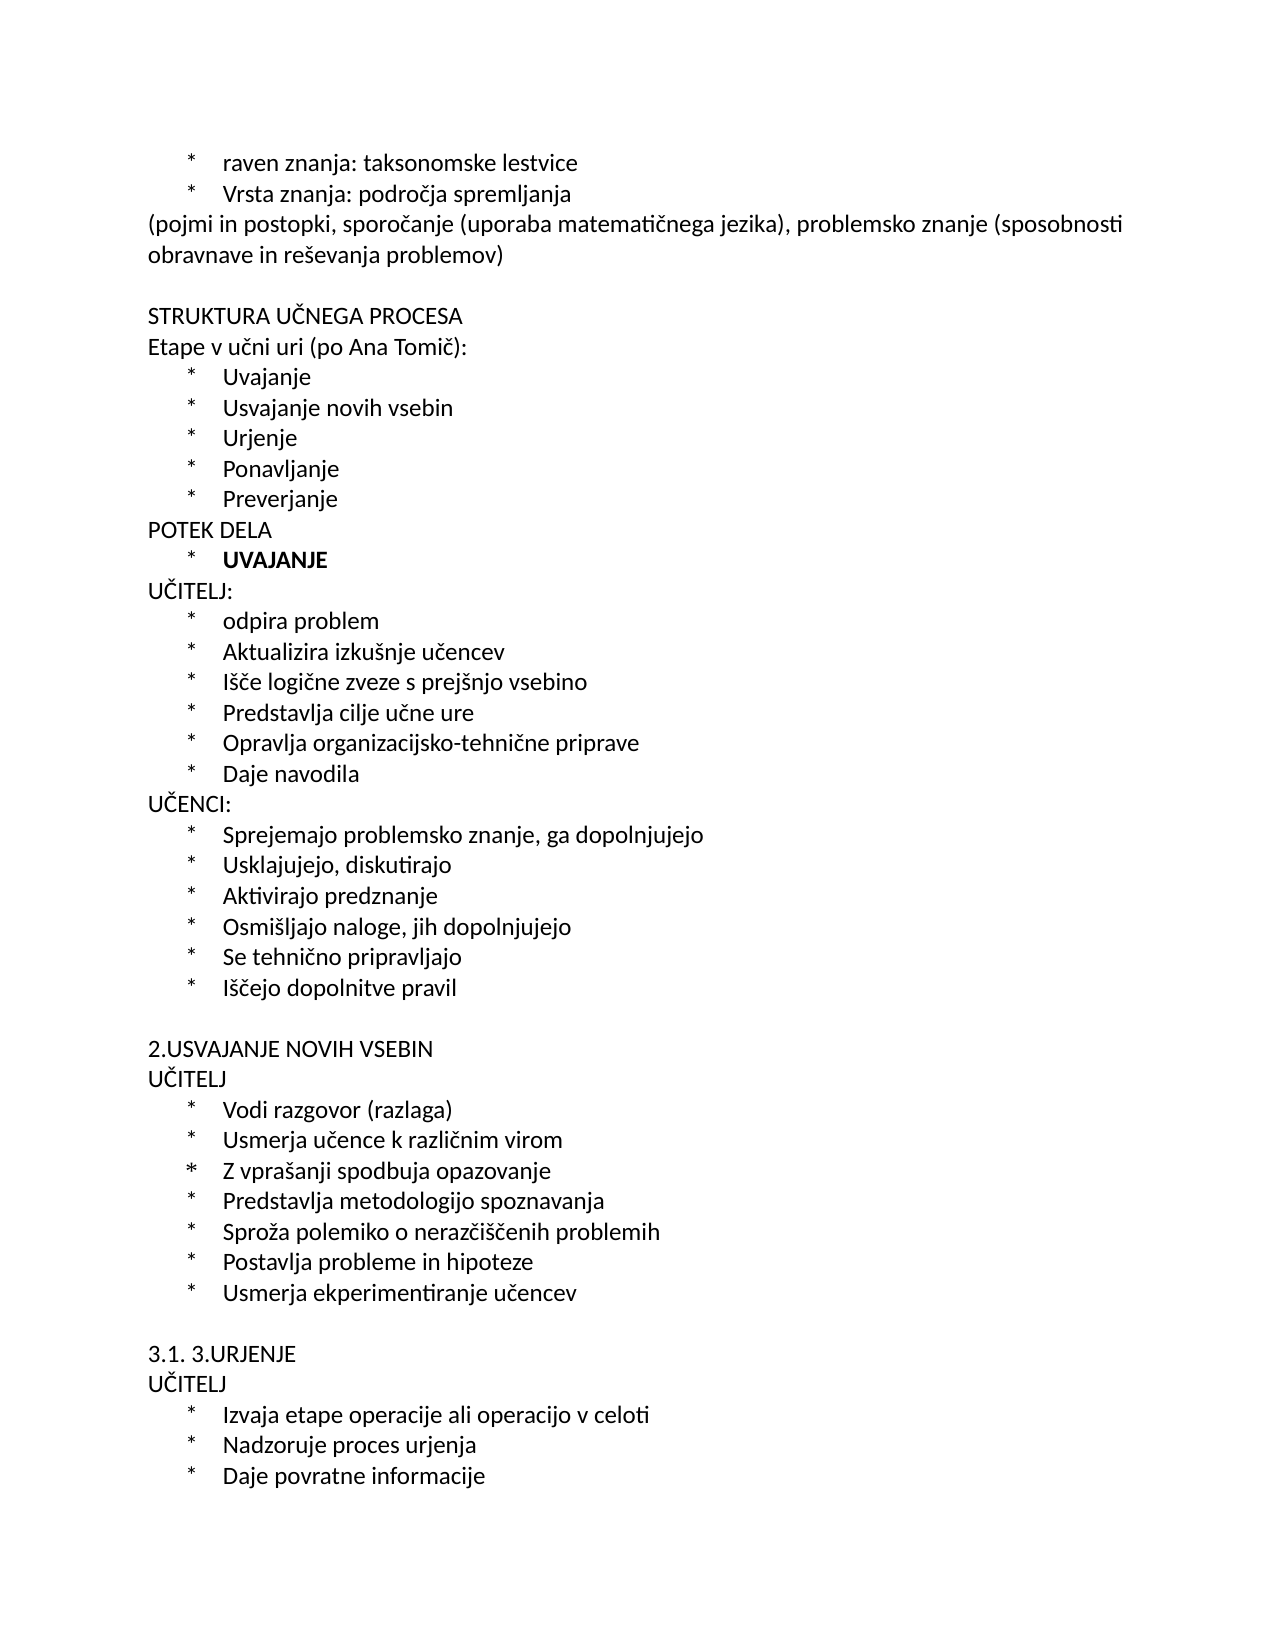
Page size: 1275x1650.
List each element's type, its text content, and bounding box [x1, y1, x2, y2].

text 2.USVAJANJE NOVIH VSEBIN [148, 1033, 1127, 1063]
list Usklajujejo, diskutirajo [185, 849, 1127, 880]
list Opravlja organizacijsko-tehnične priprave [185, 727, 1127, 758]
list UVAJANJE [185, 544, 1127, 575]
text POTEK DELA [148, 514, 1127, 544]
list Postavlja probleme in hipoteze [185, 1246, 1127, 1277]
text Etape v učni uri (po Ana Tomič): [148, 331, 1127, 361]
list Aktivirajo predznanje [185, 880, 1127, 911]
list Usvajanje novih vsebin [185, 392, 1127, 422]
list Daje navodila [185, 758, 1127, 788]
list Urjenje [185, 422, 1127, 453]
text UČITELJ: [148, 575, 1127, 605]
list Iščejo dopolnitve pravil [185, 972, 1127, 1002]
list raven znanja: taksonomske lestvice [185, 148, 1127, 178]
text UČITELJ [148, 1063, 1127, 1094]
text (pojmi in postopki, sporočanje (uporaba matematičnega jezika), problemsko znanje (sposobnosti obravnave in reševanja problemov) [148, 209, 1127, 270]
list Predstavlja metodologijo spoznavanja [185, 1185, 1127, 1216]
list Aktualizira izkušnje učencev [185, 636, 1127, 666]
list Nadzoruje proces urjenja [185, 1429, 1127, 1460]
text UČENCI: [148, 788, 1127, 819]
list Preverjanje [185, 483, 1127, 514]
list Sproža polemiko o nerazčiščenih problemih [185, 1216, 1127, 1246]
text UČITELJ [148, 1368, 1127, 1399]
list Z vprašanji spodbuja opazovanje [185, 1155, 1127, 1185]
text 3.1. 3.URJENJE [148, 1338, 1127, 1368]
list Vrsta znanja: področja spremljanja [185, 178, 1127, 209]
list Sprejemajo problemsko znanje, ga dopolnjujejo [185, 819, 1127, 849]
list Vodi razgovor (razlaga) [185, 1094, 1127, 1124]
list Se tehnično pripravljajo [185, 941, 1127, 972]
list Uvajanje [185, 361, 1127, 392]
list Usmerja ekperimentiranje učencev [185, 1277, 1127, 1307]
list Daje povratne informacije [185, 1460, 1127, 1491]
list Predstavlja cilje učne ure [185, 697, 1127, 727]
list Osmišljajo naloge, jih dopolnjujejo [185, 911, 1127, 941]
list Išče logične zveze s prejšnjo vsebino [185, 666, 1127, 697]
list Izvaja etape operacije ali operacijo v celoti [185, 1399, 1127, 1429]
list Ponavljanje [185, 453, 1127, 483]
text STRUKTURA UČNEGA PROCESA [148, 300, 1127, 331]
list odpira problem [185, 605, 1127, 636]
list Usmerja učence k različnim virom [185, 1124, 1127, 1155]
